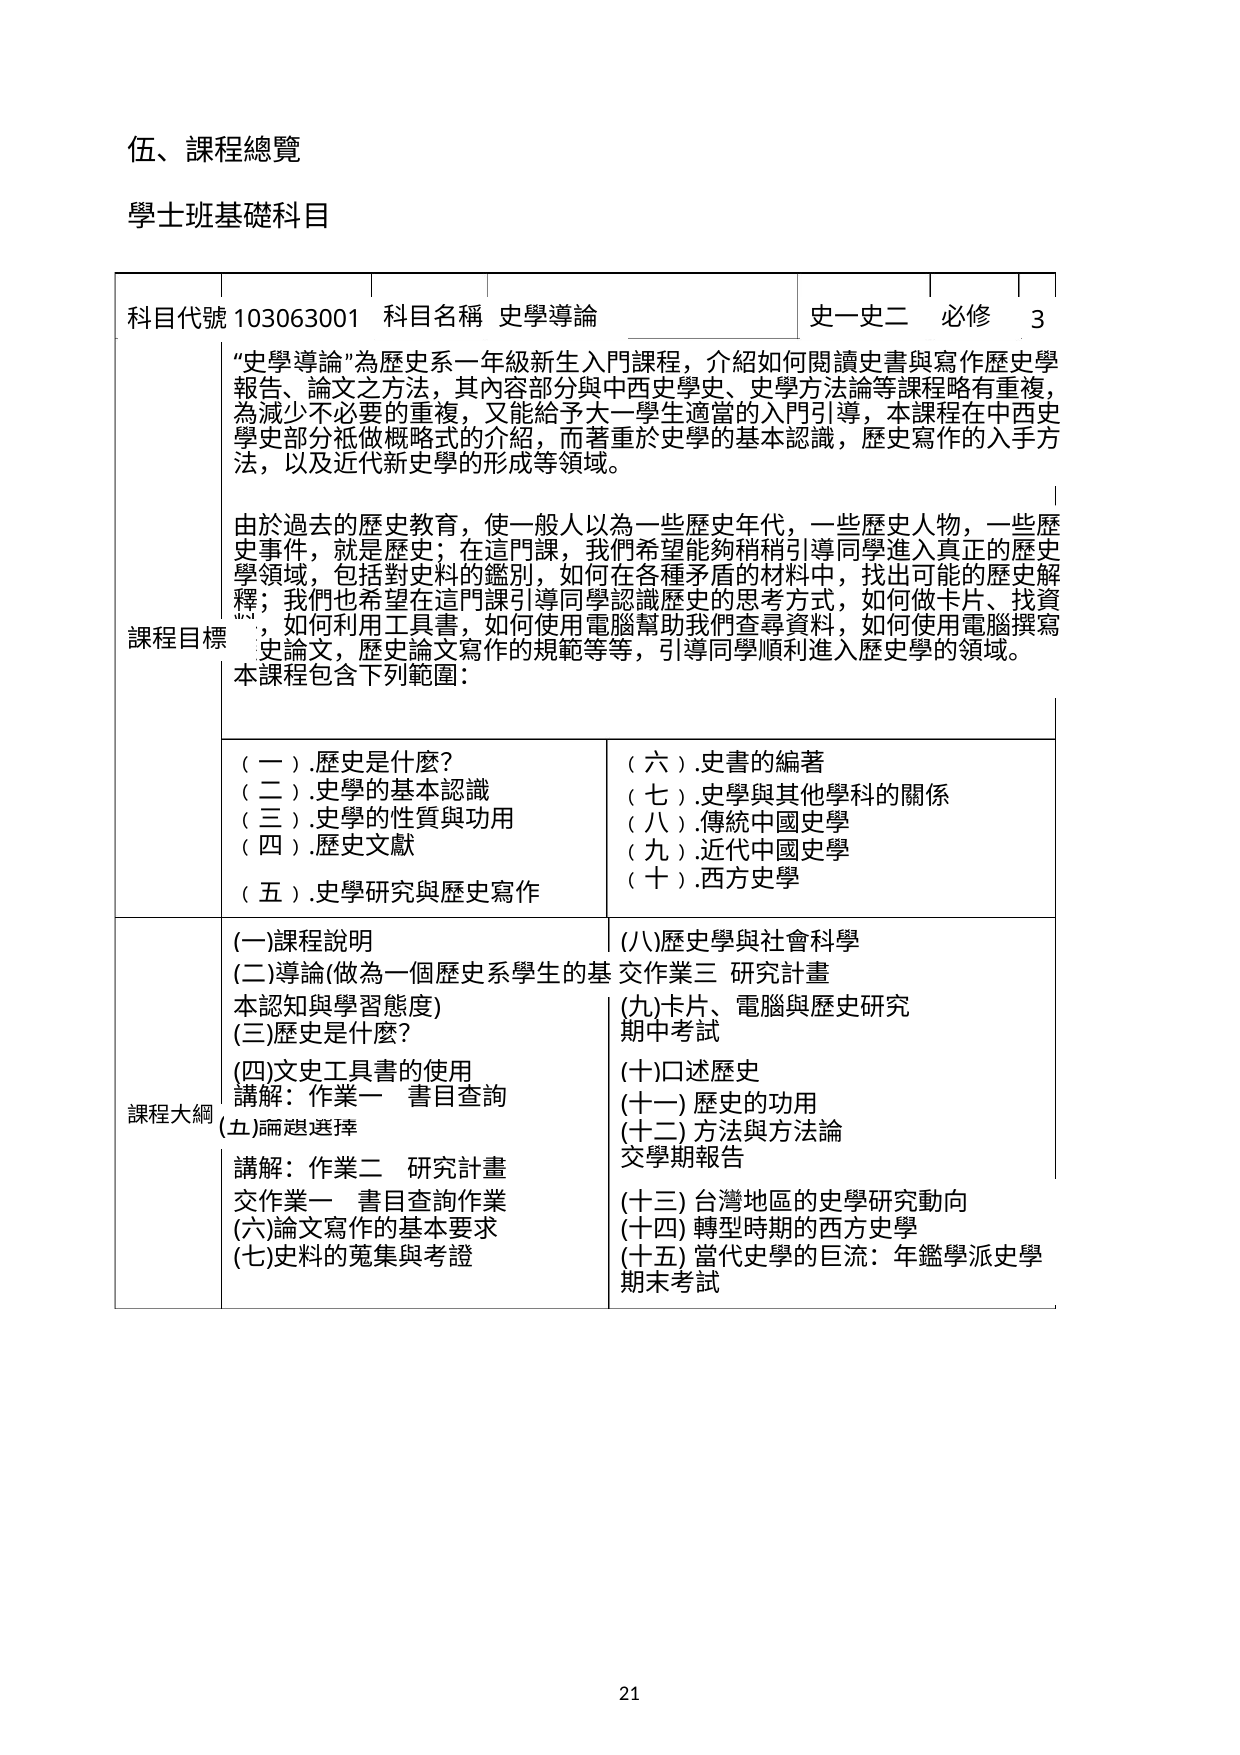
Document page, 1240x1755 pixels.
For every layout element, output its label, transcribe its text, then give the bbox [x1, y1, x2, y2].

text (二)導論(做為一個歷史系學生的基 交作業三 研究計畫 [464, 961, 650, 988]
text 交作業一 書目查詢作業 [233, 1190, 532, 1215]
text 史一史二 必修 [809, 306, 1012, 331]
text (二)導論(做為一個歷史系學生的基 交作業三 研究計畫 [351, 961, 380, 984]
text 講解：作業一 書目查詢 [233, 1086, 532, 1111]
text 3 [1031, 306, 1063, 334]
text (二)導論(做為一個歷史系學生的基 交作業三 研究計畫 [372, 961, 415, 984]
text 伍、課程總覽 [127, 137, 328, 166]
text 21 [619, 1681, 653, 1706]
text (二)導論(做為一個歷史系學生的基 交作業三 研究計畫 [681, 961, 797, 984]
text 為減少不必要的重複，又能給予大一學生適當的入門引導，本課程在中西史 [233, 402, 1193, 427]
text (八)歷史學與社會科學 [621, 928, 882, 952]
text 期中考試 [621, 1021, 938, 1046]
text (十二) 方法與方法論 [621, 1118, 864, 1146]
picture [114, 272, 1056, 1309]
text 科目代號 103063001 [127, 306, 366, 333]
text (六)論文寫作的基本要求 [233, 1215, 532, 1243]
text 釋；我們也希望在這門課引導同學認識歷史的思考方式，如何做卡片、找資 [233, 589, 1168, 614]
text (七)史料的蒐集與考證 [233, 1243, 532, 1271]
text (十)口述歷史 [621, 1058, 782, 1082]
text 報告、論文之方法，其內容部分與中西史學史、史學方法論等課程略有重複， [233, 377, 1193, 402]
text ﹙八﹚.傳統中國史學 [619, 810, 982, 837]
text ﹙五﹚.史學研究與歷史寫作 [233, 879, 568, 907]
text (二)導論(做為一個歷史系學生的基 交作業三 研究計畫 [233, 961, 339, 984]
text 期末考試 [621, 1271, 1090, 1296]
text ﹙四﹚.歷史文獻 [233, 833, 539, 860]
text (四)文史工具書的使用 [233, 1058, 532, 1086]
text ﹙一﹚.歷史是什麼？ [233, 749, 539, 777]
text (一)課程說明 [233, 928, 395, 952]
text (十四) 轉型時期的西方史學 [621, 1216, 1090, 1243]
text 科目名稱 史學導論 [383, 306, 619, 331]
text ﹙七﹚.史學與其他學科的關係 [619, 782, 982, 810]
text (九)卡片、電腦與歷史研究 [621, 993, 938, 1021]
text 本認知與學習態度) [233, 993, 461, 1021]
text 法，以及近代新史學的形成等領域。 [233, 452, 1193, 477]
text ﹙六﹚.史書的編著 [619, 749, 845, 773]
text 由於過去的歷史教育，使一般人以為一些歷史年代，一些歷史人物，一些歷 [233, 514, 1168, 539]
text ﹙三﹚.史學的性質與功用 [233, 805, 539, 833]
text 學領域，包括對史料的鑑別，如何在各種矛盾的材料中，找出可能的歷史解 [233, 564, 1168, 589]
text 學士班基礎科目 [127, 203, 358, 233]
text 課程大綱 (五)論題選擇 [127, 1112, 394, 1140]
text (十五) 當代史學的巨流：年鑑學派史學 [621, 1243, 1090, 1271]
text 課程目標 [127, 627, 247, 652]
text (二)導論(做為一個歷史系學生的基 交作業三 研究計畫 [799, 961, 905, 984]
text ﹙二﹚.史學的基本認識 [233, 777, 539, 805]
text ﹙九﹚.近代中國史學 [619, 837, 982, 865]
text (二)導論(做為一個歷史系學生的基 交作業三 研究計畫 [415, 961, 472, 984]
text (十一) 歷史的功用 [621, 1091, 864, 1118]
text 交學期報告 [621, 1146, 864, 1171]
text 本課程包含下列範圍： [233, 664, 1168, 689]
text 學史部分祗做概略式的介紹，而著重於史學的基本認識，歷史寫作的入手方 [233, 427, 1193, 452]
text 史事件，就是歷史；在這門課，我們希望能夠稍稍引導同學進入真正的歷史 [233, 539, 1168, 564]
text 講解：作業二 研究計畫 [233, 1158, 532, 1181]
text ﹙十﹚.西方史學 [619, 865, 982, 893]
text 歷史論文，歷史論文寫作的規範等等，引導同學順利進入歷史學的領域。 [233, 639, 1168, 664]
text (十三) 台灣地區的史學研究動向 [621, 1188, 1090, 1216]
text “史學導論”為歷史系一年級新生入門課程，介紹如何閱讀史書與寫作歷史學 [233, 349, 1193, 377]
text 料，如何利用工具書，如何使用電腦幫助我們查尋資料，如何使用電腦撰寫 [254, 614, 1168, 639]
text (三)歷史是什麼？ [233, 1021, 461, 1048]
